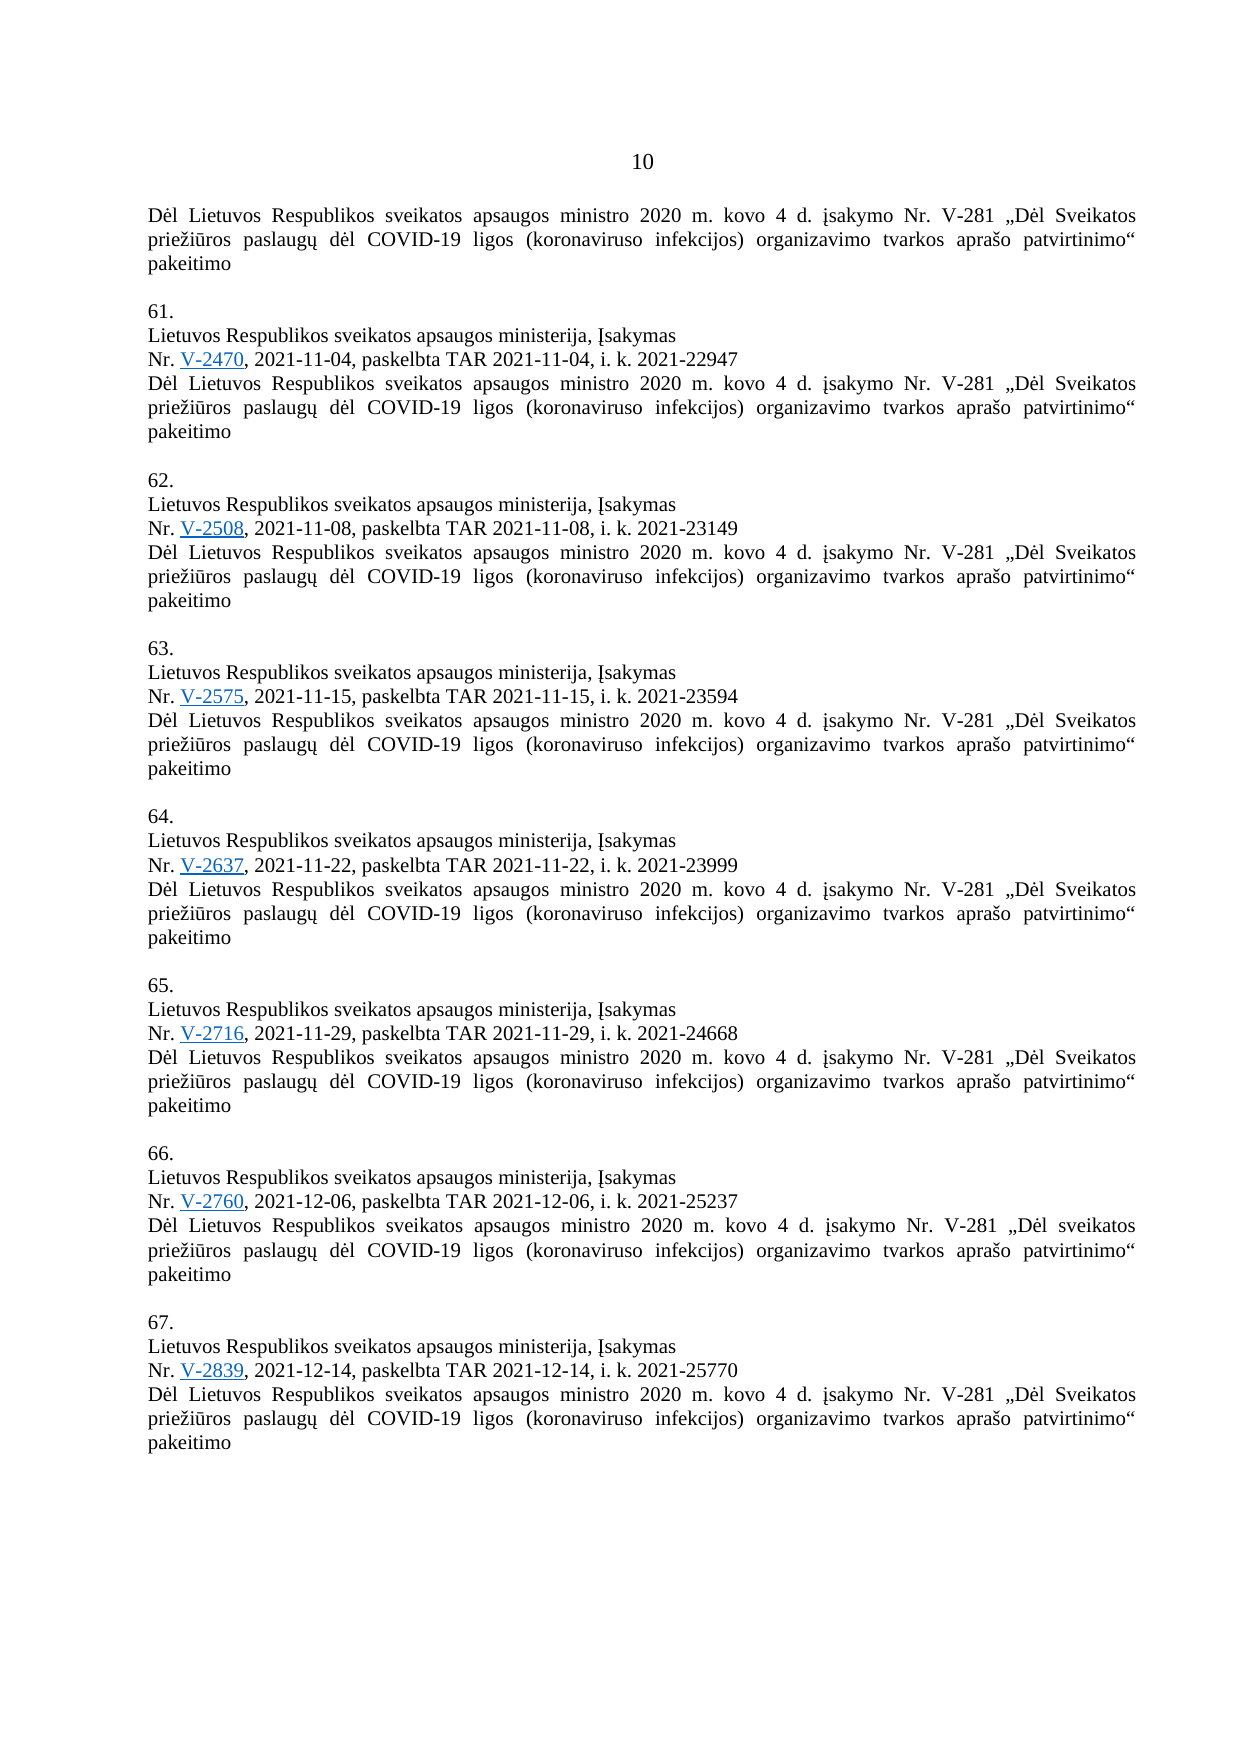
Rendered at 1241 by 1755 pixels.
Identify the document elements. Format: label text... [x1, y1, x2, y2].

text Lietuvos Respublikos sveikatos apsaugos ministerija, Įsakymas [148, 1165, 1137, 1189]
text Dėl Lietuvos Respublikos sveikatos apsaugos ministro 2020 m. kovo 4 d. įsakymo Nr. V-281 „Dėl Sveikatos priežiūros paslaugų dėl COVID-19 ligos (koronaviruso infekcijos) organizavimo tvarkos aprašo patvirtinimo“ pakeitimo [148, 1045, 1137, 1117]
text 64. [148, 804, 1137, 828]
text Nr. V-2760, 2021-12-06, paskelbta TAR 2021-12-06, i. k. 2021-25237 [148, 1189, 1137, 1213]
text Lietuvos Respublikos sveikatos apsaugos ministerija, Įsakymas [148, 660, 1137, 684]
text 62. [148, 467, 1137, 492]
text Dėl Lietuvos Respublikos sveikatos apsaugos ministro 2020 m. kovo 4 d. įsakymo Nr. V-281 „Dėl Sveikatos priežiūros paslaugų dėl COVID-19 ligos (koronaviruso infekcijos) organizavimo tvarkos aprašo patvirtinimo“ pakeitimo [148, 540, 1137, 612]
text Nr. V-2575, 2021-11-15, paskelbta TAR 2021-11-15, i. k. 2021-23594 [148, 684, 1137, 708]
text 61. [148, 299, 1137, 323]
text Dėl Lietuvos Respublikos sveikatos apsaugos ministro 2020 m. kovo 4 d. įsakymo Nr. V-281 „Dėl sveikatos priežiūros paslaugų dėl COVID-19 ligos (koronaviruso infekcijos) organizavimo tvarkos aprašo patvirtinimo“ pakeitimo [148, 1213, 1137, 1286]
text Lietuvos Respublikos sveikatos apsaugos ministerija, Įsakymas [148, 1334, 1137, 1358]
text Lietuvos Respublikos sveikatos apsaugos ministerija, Įsakymas [148, 492, 1137, 516]
text 67. [148, 1310, 1137, 1334]
text Nr. V-2470, 2021-11-04, paskelbta TAR 2021-11-04, i. k. 2021-22947 [148, 347, 1137, 371]
text Nr. V-2839, 2021-12-14, paskelbta TAR 2021-12-14, i. k. 2021-25770 [148, 1358, 1137, 1382]
text Lietuvos Respublikos sveikatos apsaugos ministerija, Įsakymas [148, 997, 1137, 1021]
text Dėl Lietuvos Respublikos sveikatos apsaugos ministro 2020 m. kovo 4 d. įsakymo Nr. V-281 „Dėl Sveikatos priežiūros paslaugų dėl COVID-19 ligos (koronaviruso infekcijos) organizavimo tvarkos aprašo patvirtinimo“ pakeitimo [148, 371, 1137, 443]
text Lietuvos Respublikos sveikatos apsaugos ministerija, Įsakymas [148, 323, 1137, 347]
text 66. [148, 1141, 1137, 1165]
text Nr. V-2637, 2021-11-22, paskelbta TAR 2021-11-22, i. k. 2021-23999 [148, 852, 1137, 877]
text Dėl Lietuvos Respublikos sveikatos apsaugos ministro 2020 m. kovo 4 d. įsakymo Nr. V-281 „Dėl Sveikatos priežiūros paslaugų dėl COVID-19 ligos (koronaviruso infekcijos) organizavimo tvarkos aprašo patvirtinimo“ pakeitimo [148, 203, 1137, 275]
text Dėl Lietuvos Respublikos sveikatos apsaugos ministro 2020 m. kovo 4 d. įsakymo Nr. V-281 „Dėl Sveikatos priežiūros paslaugų dėl COVID-19 ligos (koronaviruso infekcijos) organizavimo tvarkos aprašo patvirtinimo“ pakeitimo [148, 877, 1137, 949]
text Dėl Lietuvos Respublikos sveikatos apsaugos ministro 2020 m. kovo 4 d. įsakymo Nr. V-281 „Dėl Sveikatos priežiūros paslaugų dėl COVID-19 ligos (koronaviruso infekcijos) organizavimo tvarkos aprašo patvirtinimo“ pakeitimo [148, 1382, 1137, 1454]
text 63. [148, 636, 1137, 660]
text Nr. V-2716, 2021-11-29, paskelbta TAR 2021-11-29, i. k. 2021-24668 [148, 1021, 1137, 1045]
text 65. [148, 973, 1137, 997]
text Lietuvos Respublikos sveikatos apsaugos ministerija, Įsakymas [148, 828, 1137, 852]
text Dėl Lietuvos Respublikos sveikatos apsaugos ministro 2020 m. kovo 4 d. įsakymo Nr. V-281 „Dėl Sveikatos priežiūros paslaugų dėl COVID-19 ligos (koronaviruso infekcijos) organizavimo tvarkos aprašo patvirtinimo“ pakeitimo [148, 708, 1137, 780]
text Nr. V-2508, 2021-11-08, paskelbta TAR 2021-11-08, i. k. 2021-23149 [148, 516, 1137, 540]
